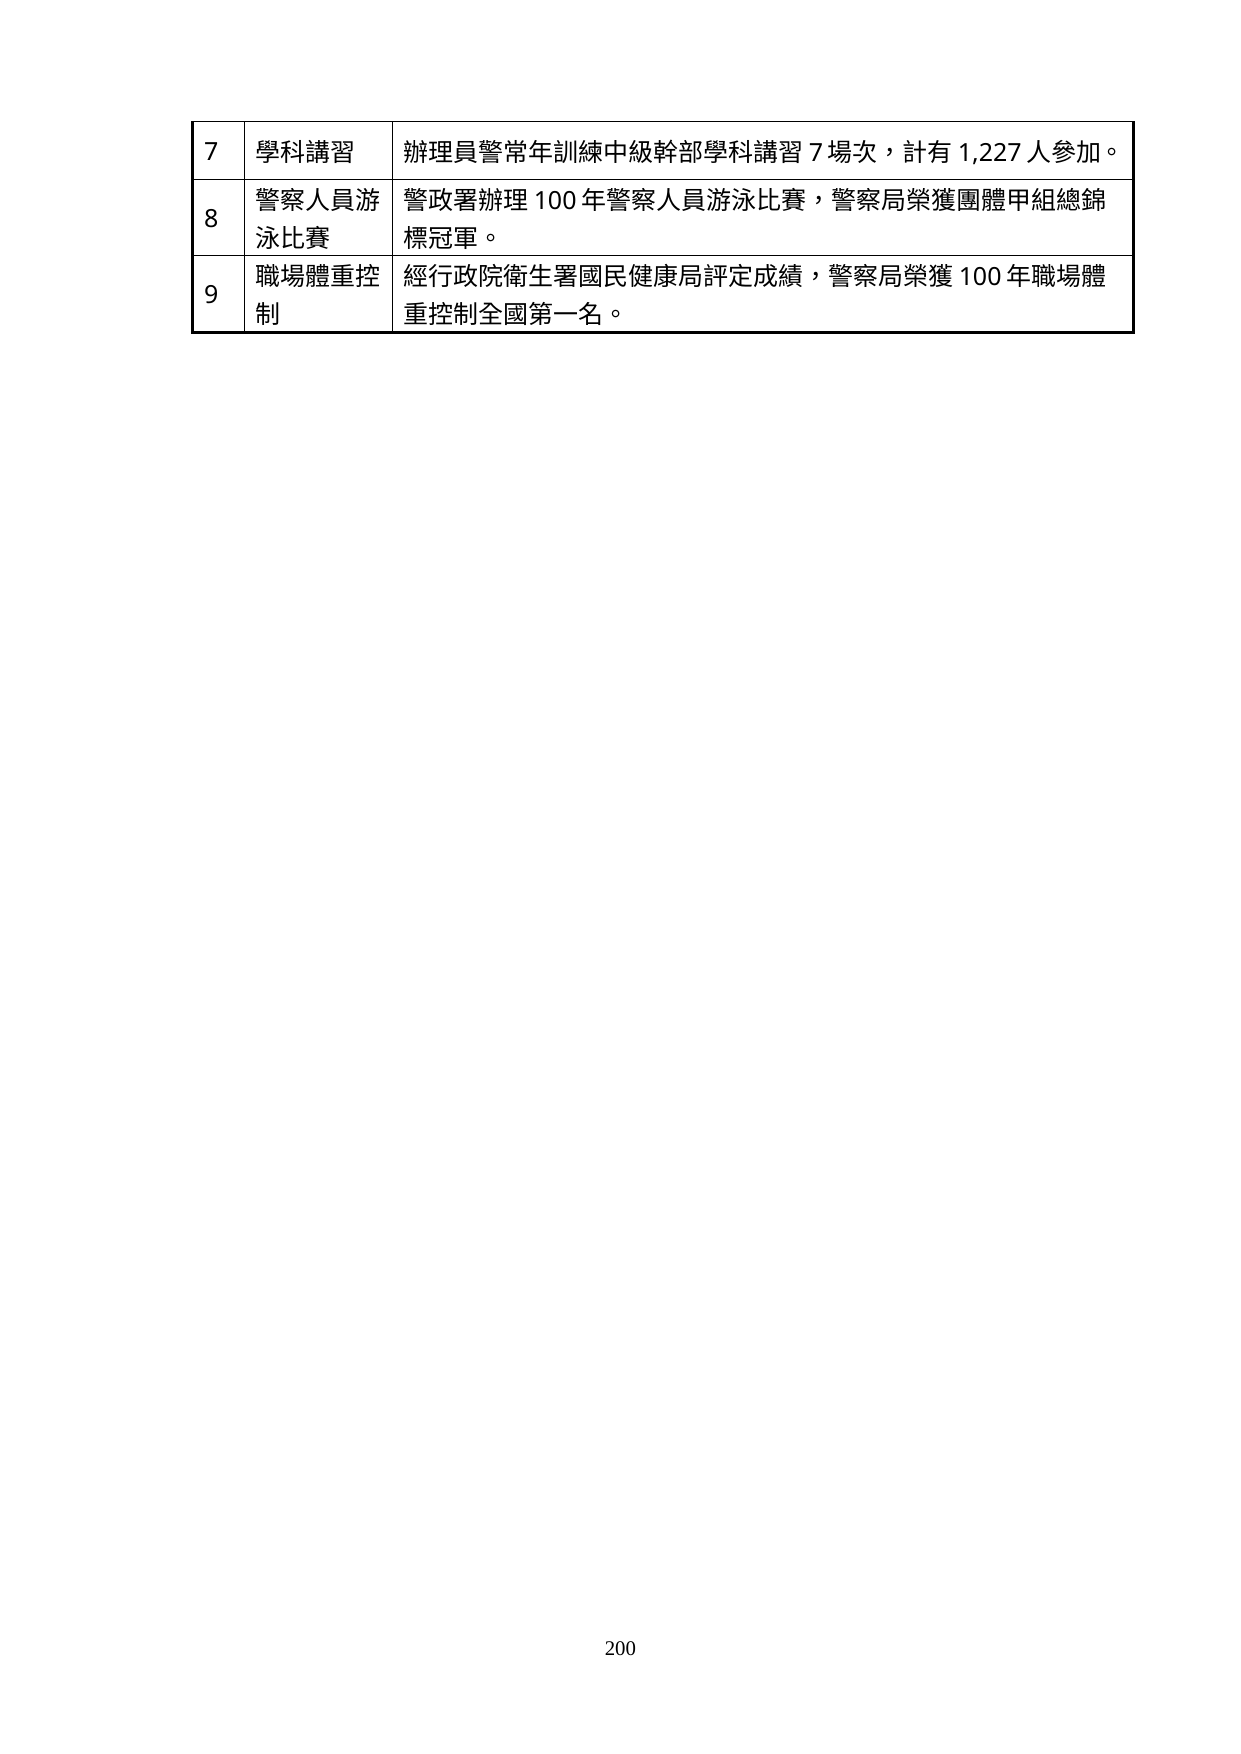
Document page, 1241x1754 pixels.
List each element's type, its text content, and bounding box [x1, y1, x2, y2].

table_cell 經行政院衛生署國民健康局評定成績，警察局榮獲100年職場體重控制全國第一名。 [393, 256, 1132, 331]
table_cell 8 [194, 180, 244, 255]
table_cell 警察人員游泳比賽 [245, 180, 392, 255]
table_cell 7 [194, 122, 244, 179]
table_cell 警政署辦理100年警察人員游泳比賽，警察局榮獲團體甲組總錦標冠軍。 [393, 180, 1132, 255]
table_cell 學科講習 [245, 122, 392, 179]
table_cell 職場體重控制 [245, 256, 392, 331]
table_cell 9 [194, 256, 244, 331]
table_cell 辦理員警常年訓練中級幹部學科講習7場次，計有1,227人參加。 [393, 122, 1132, 179]
